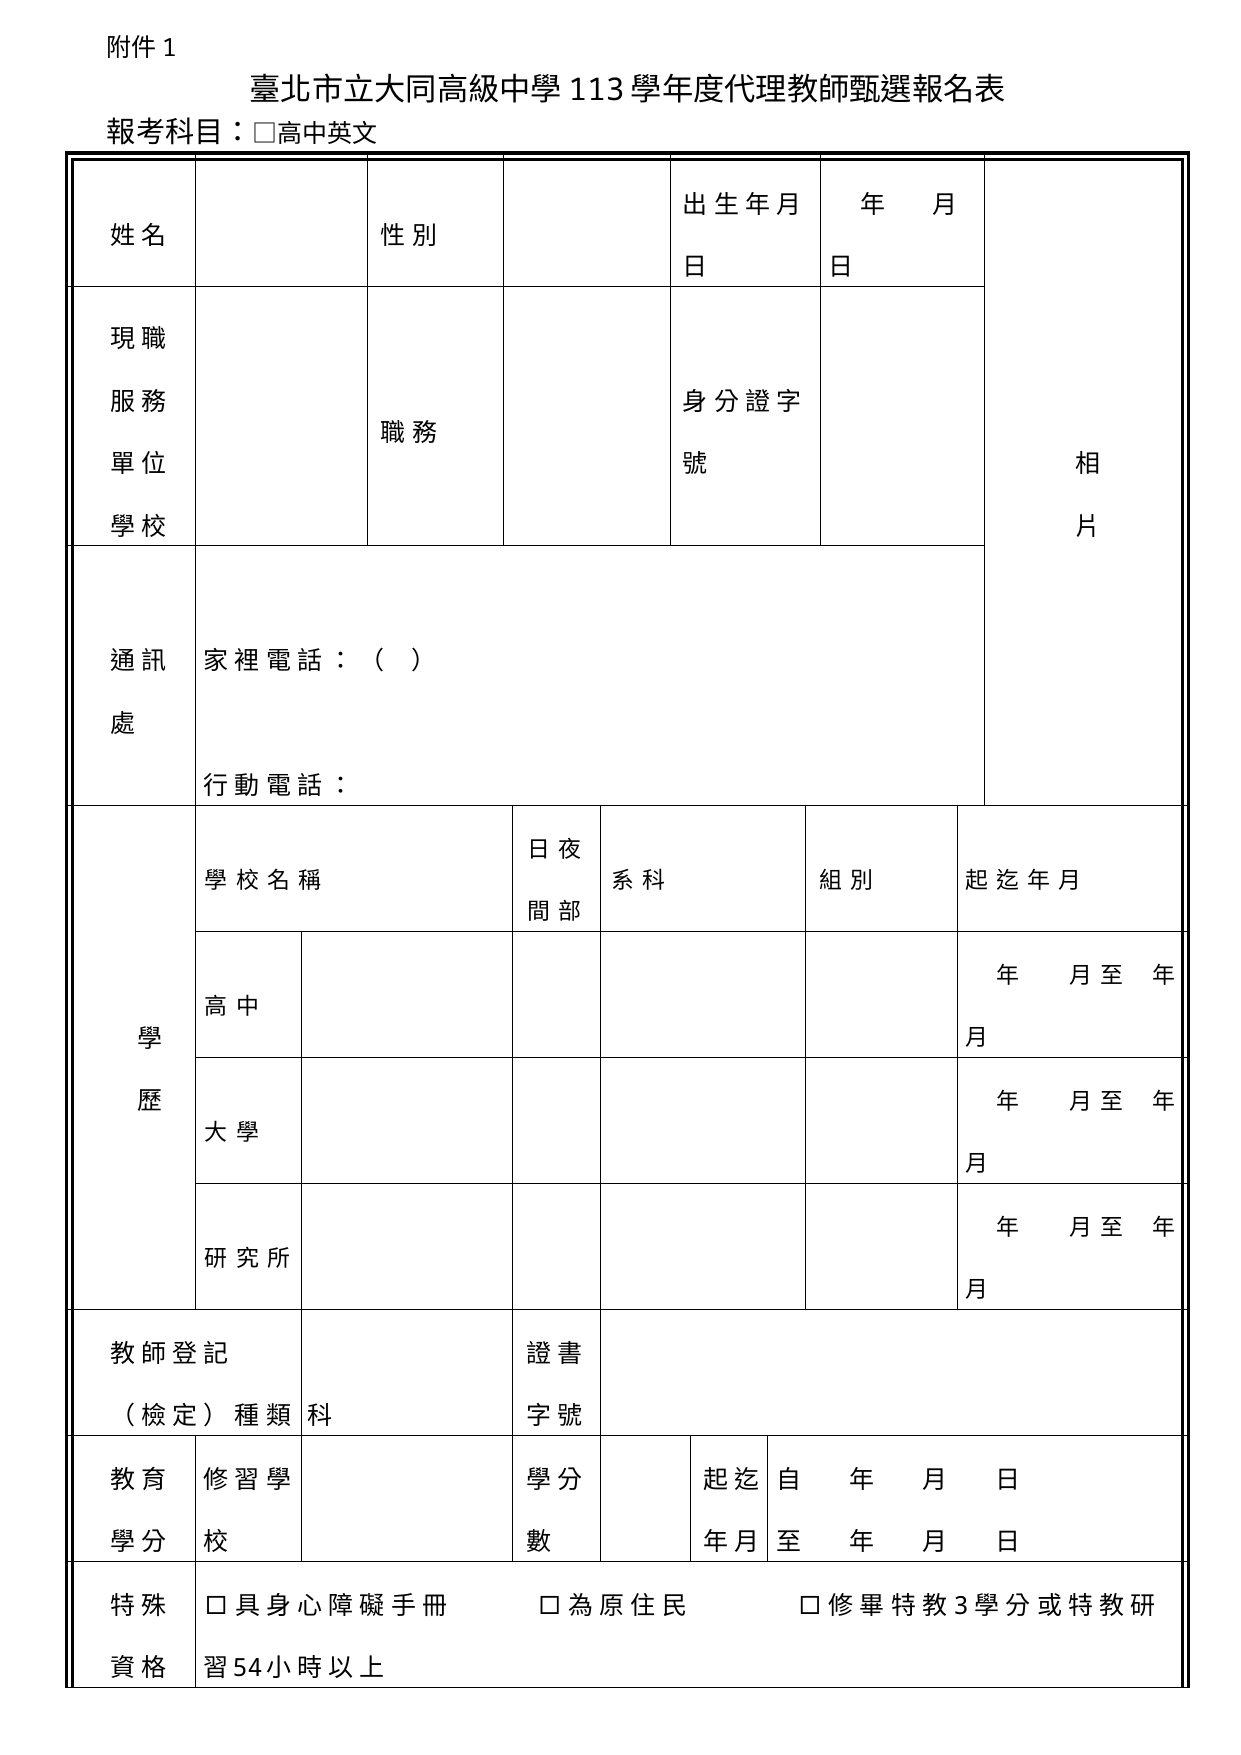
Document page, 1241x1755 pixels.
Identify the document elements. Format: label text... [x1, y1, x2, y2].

table_cell 起迄 年月 [691, 1436, 767, 1561]
table_cell 現職服務單位學校 [74, 287, 195, 545]
table_cell 特殊資格 [74, 1562, 195, 1687]
table_header 年 月 日 [821, 161, 984, 286]
text 報考科目：□高中英文 [107, 109, 1148, 151]
table_cell 學 歷 [74, 806, 195, 1309]
table_cell [806, 932, 957, 1057]
table_header [504, 161, 670, 286]
text 臺北市立大同高級中學113學年度代理教師甄選報名表 [107, 64, 1148, 109]
table_cell [513, 932, 600, 1057]
table_cell 修習學校 [196, 1436, 301, 1561]
table_cell [806, 1184, 957, 1309]
table_header 出生年月日 [671, 161, 820, 286]
table_cell 職務 [368, 287, 503, 545]
table_header [196, 161, 367, 286]
table_cell 組別 [806, 806, 957, 931]
table_cell [302, 1058, 512, 1183]
table_cell 日夜 間部 [513, 806, 600, 931]
table_cell [513, 1184, 600, 1309]
table_cell 通訊處 [74, 546, 195, 804]
table_cell 具身心障礙手冊 為原住民 修畢特教3學分或特教研習54小時以上 [196, 1562, 1181, 1687]
table_cell 家裡電話：（ ） 行動電話： [196, 546, 984, 804]
table_cell 教師登記 （檢定）種類 [74, 1310, 301, 1435]
table_cell [601, 932, 805, 1057]
table_cell [601, 1310, 1181, 1435]
table_header 相 片 [985, 155, 1185, 804]
table_cell 年 月至 年 月 [958, 1184, 1181, 1309]
table_cell [601, 1436, 690, 1561]
table_cell [513, 1058, 600, 1183]
text 附件1 [107, 27, 1148, 64]
table_cell 系科 [601, 806, 805, 931]
table_cell 研究所 [196, 1184, 301, 1309]
table_cell 大學 [196, 1058, 301, 1183]
table_cell [821, 287, 984, 545]
table_cell 年 月至 年 月 [958, 932, 1181, 1057]
table_cell [601, 1184, 805, 1309]
table_cell [302, 1436, 512, 1561]
table_cell [504, 287, 670, 545]
table_cell 起迄年月 [958, 806, 1181, 931]
table_cell 學分數 [513, 1436, 600, 1561]
table_cell 身分證字號 [671, 287, 820, 545]
table_cell [806, 1058, 957, 1183]
table_cell 證書 字號 [513, 1310, 600, 1435]
table_cell 自 年 月 日 至 年 月 日 [768, 1436, 1181, 1561]
table_cell [196, 287, 367, 545]
table_header 性別 [368, 161, 503, 286]
table_cell [302, 1184, 512, 1309]
table_header 姓名 [70, 155, 195, 286]
table_cell [601, 1058, 805, 1183]
table_cell 高中 [196, 932, 301, 1057]
table_cell 學校名稱 [196, 806, 512, 931]
table_cell 科 [302, 1310, 512, 1435]
table_cell [302, 932, 512, 1057]
table_cell 年 月至 年 月 [958, 1058, 1181, 1183]
table_cell 教育學分 [74, 1436, 195, 1561]
